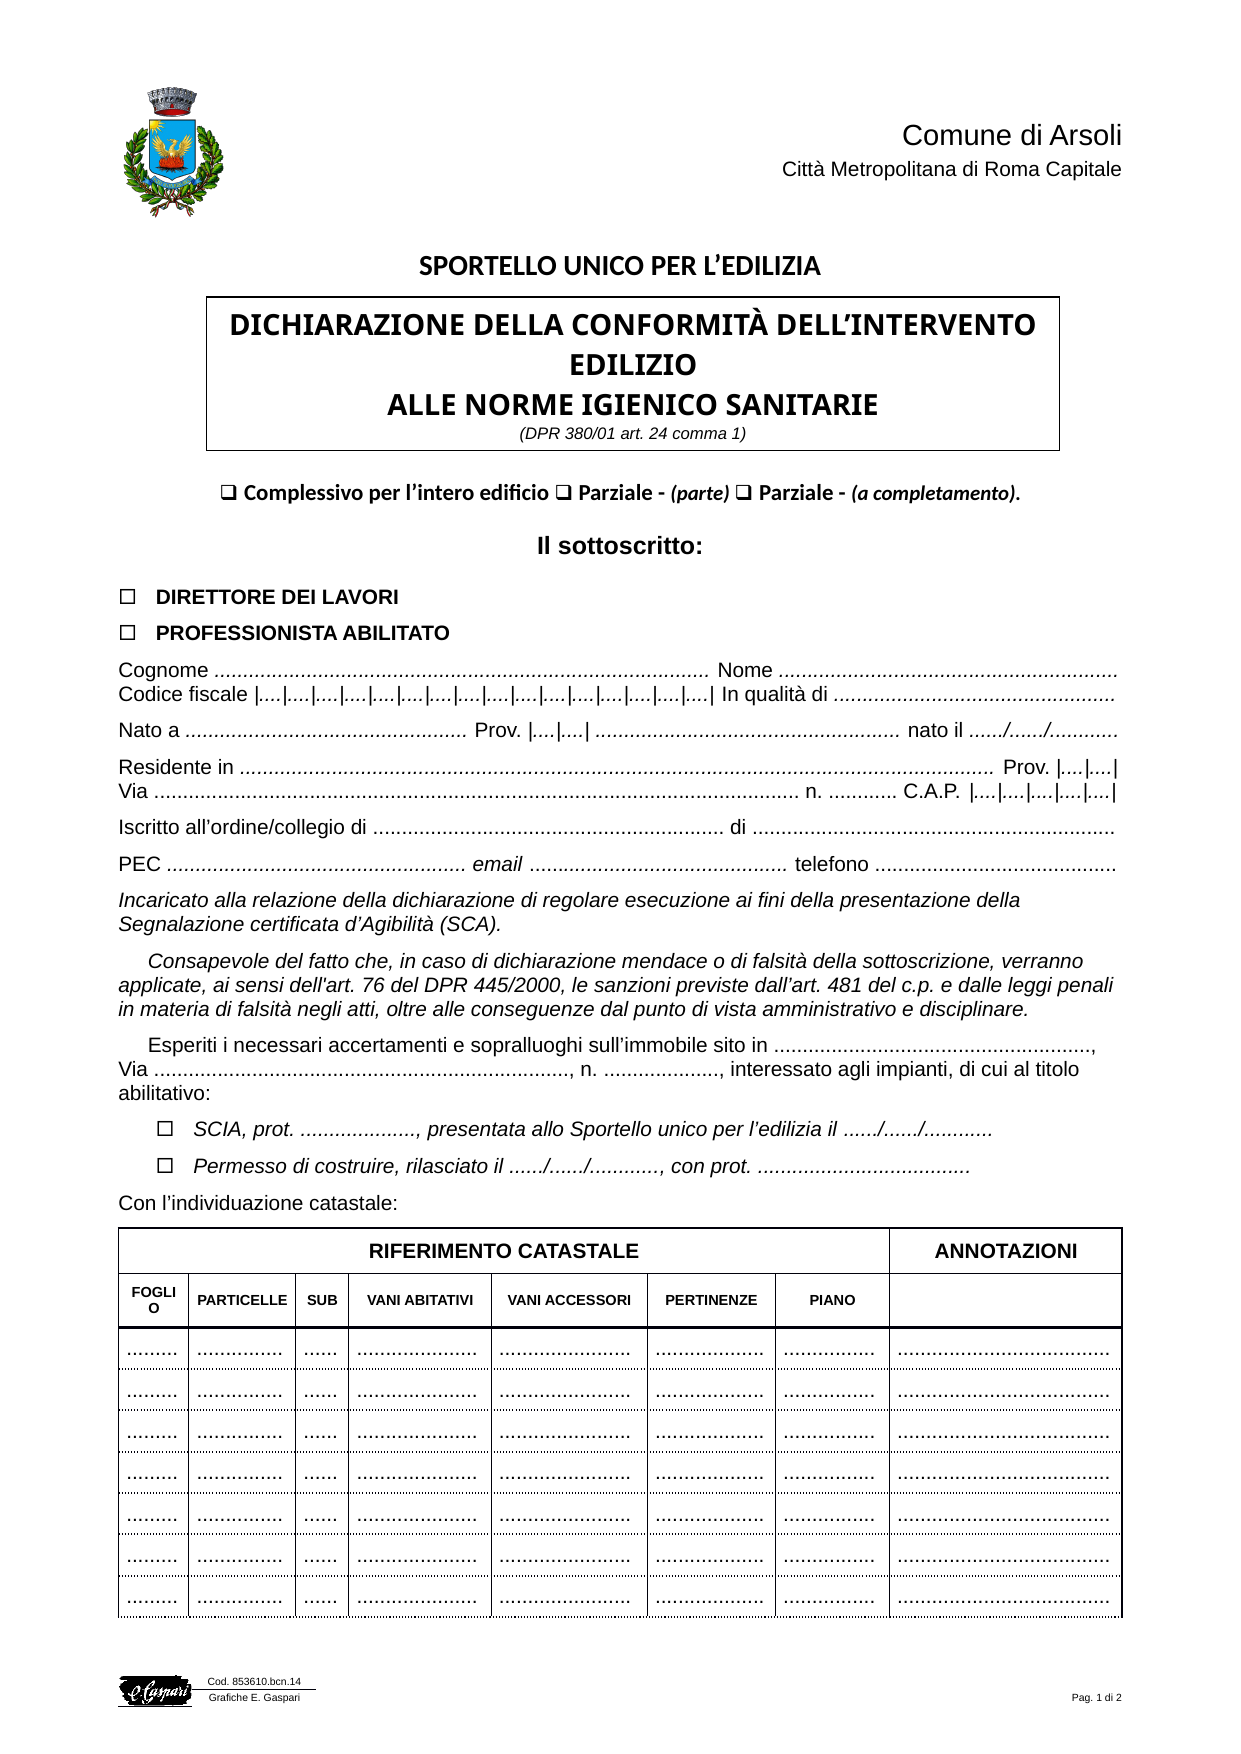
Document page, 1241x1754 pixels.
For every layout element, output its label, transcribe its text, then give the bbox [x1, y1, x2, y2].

table_cell ......... [119, 1451, 188, 1492]
table_cell [890, 1274, 1121, 1326]
table_cell ....................... [492, 1329, 647, 1368]
table_cell ....................... [492, 1368, 647, 1409]
table_cell ..................... [349, 1451, 491, 1492]
table_cell ......... [119, 1368, 188, 1409]
table_cell ............... [189, 1533, 295, 1574]
table_cell ......... [119, 1492, 188, 1533]
table_cell ..................................... [890, 1329, 1121, 1368]
table_cell ................... [648, 1368, 775, 1409]
table_cell ................... [648, 1451, 775, 1492]
text  Complessivo per l’intero edificio  Parziale - (parte)  Parziale - (a completamento). [118, 478, 1122, 506]
table_cell ..................................... [890, 1492, 1121, 1533]
table_cell ............... [189, 1409, 295, 1451]
table_cell ...... [296, 1409, 348, 1451]
table_cell ................ [776, 1533, 889, 1574]
table_cell ..................................... [890, 1409, 1121, 1451]
table_header RIFERIMENTO CATASTALE [119, 1229, 889, 1273]
table_cell PARTICELLE [189, 1274, 295, 1326]
text Città Metropolitana di Roma Capitale [224, 157, 1122, 181]
table_cell ..................... [349, 1492, 491, 1533]
table_cell ................ [776, 1329, 889, 1368]
table_cell ..................................... [890, 1533, 1121, 1574]
text PEC .................................................... email ............................................. telefono .......................................... [118, 852, 1122, 876]
table_cell ....................... [492, 1575, 647, 1616]
table_cell ......... [119, 1575, 188, 1616]
table_cell ............... [189, 1451, 295, 1492]
table_cell ......... [119, 1533, 188, 1574]
table_cell ......... [119, 1329, 188, 1368]
text Residente in ................................................................................................................................... Prov. |....|....| Via ................................................................................................................ n. ............ C.A.P. |....|....|....|....|....| [118, 755, 1122, 803]
subtitle SPORTELLO UNICO PER L’EDILIZIA [118, 247, 1122, 282]
list DIRETTORE DEI LAVORI [118, 585, 1122, 609]
table_cell ................... [648, 1492, 775, 1533]
picture [118, 1674, 192, 1706]
table_cell ................... [648, 1575, 775, 1616]
table_cell ............... [189, 1575, 295, 1616]
table_cell ...... [296, 1575, 348, 1616]
table_cell ...... [296, 1368, 348, 1409]
table_cell ....................... [492, 1409, 647, 1451]
table_cell ...... [296, 1492, 348, 1533]
table_cell ................ [776, 1575, 889, 1616]
text Consapevole del fatto che, in caso di dichiarazione mendace o di falsità della sottoscrizione, verranno applicate, ai sensi dell'art. 76 del DPR 445/2000, le sanzioni previste dall’art. 481 del c.p. e dalle leggi penali in materia di falsità negli atti, oltre alle conseguenze dal punto di vista amministrativo e disciplinare. [118, 948, 1122, 1020]
text Nato a ................................................. Prov. |....|....| ..................................................... nato il ....../....../............ [118, 718, 1122, 742]
text Iscritto all’ordine/collegio di ............................................................. di ............................................................... [118, 815, 1122, 839]
table_cell PERTINENZE [648, 1274, 775, 1326]
table_cell ................... [648, 1533, 775, 1574]
table_cell ...... [296, 1533, 348, 1574]
text Cognome ...................................................................................... Nome ........................................................... Codice fiscale |....|....|....|....|....|....|....|....|....|....|....|....|....|....|....|....| In qualità di ................................................. [118, 658, 1122, 706]
picture [122, 87, 224, 219]
table_cell ............... [189, 1368, 295, 1409]
table_cell ....................... [492, 1533, 647, 1574]
text Esperiti i necessari accertamenti e sopralluoghi sull’immobile sito in ......................................................., Via ........................................................................, n. ...................., interessato agli impianti, di cui al titolo abilitativo: [118, 1033, 1122, 1105]
table_header ANNOTAZIONI [890, 1229, 1121, 1273]
text Comune di Arsoli [224, 118, 1122, 152]
table_cell ...... [296, 1451, 348, 1492]
table_cell ................ [776, 1409, 889, 1451]
table_cell ....................... [492, 1451, 647, 1492]
table_cell ..................... [349, 1533, 491, 1574]
text Con l’individuazione catastale: [118, 1190, 1122, 1214]
table_cell ................... [648, 1409, 775, 1451]
table_cell FOGLIO [119, 1274, 188, 1326]
table_cell ................ [776, 1492, 889, 1533]
table_cell ............... [189, 1329, 295, 1368]
table_cell ............... [189, 1492, 295, 1533]
table_cell ..................... [349, 1575, 491, 1616]
list PROFESSIONISTA ABILITATO [118, 621, 1122, 645]
table_cell ..................................... [890, 1368, 1121, 1409]
list Permesso di costruire, rilasciato il ....../....../............, con prot. ..................................... [156, 1154, 1122, 1178]
table_cell ..................... [349, 1329, 491, 1368]
text Incaricato alla relazione della dichiarazione di regolare esecuzione ai fini della presentazione della Segnalazione certificata d’Agibilità (SCA). [118, 888, 1122, 936]
table_cell PIANO [776, 1274, 889, 1326]
table_cell VANI ABITATIVI [349, 1274, 491, 1326]
table_cell ................ [776, 1368, 889, 1409]
table_cell SUB [296, 1274, 348, 1326]
table_cell ................... [648, 1329, 775, 1368]
list SCIA, prot. ...................., presentata allo Sportello unico per l’edilizia il ....../....../............ [156, 1117, 1122, 1141]
table_cell ......... [119, 1409, 188, 1451]
table_cell ................ [776, 1451, 889, 1492]
table_cell ....................... [492, 1492, 647, 1533]
text Il sottoscritto: [118, 531, 1122, 560]
table_cell ..................................... [890, 1575, 1121, 1616]
table_cell ..................... [349, 1409, 491, 1451]
table_cell ..................... [349, 1368, 491, 1409]
table_cell ..................................... [890, 1451, 1121, 1492]
table_cell ...... [296, 1329, 348, 1368]
table_cell VANI ACCESSORI [492, 1274, 647, 1326]
